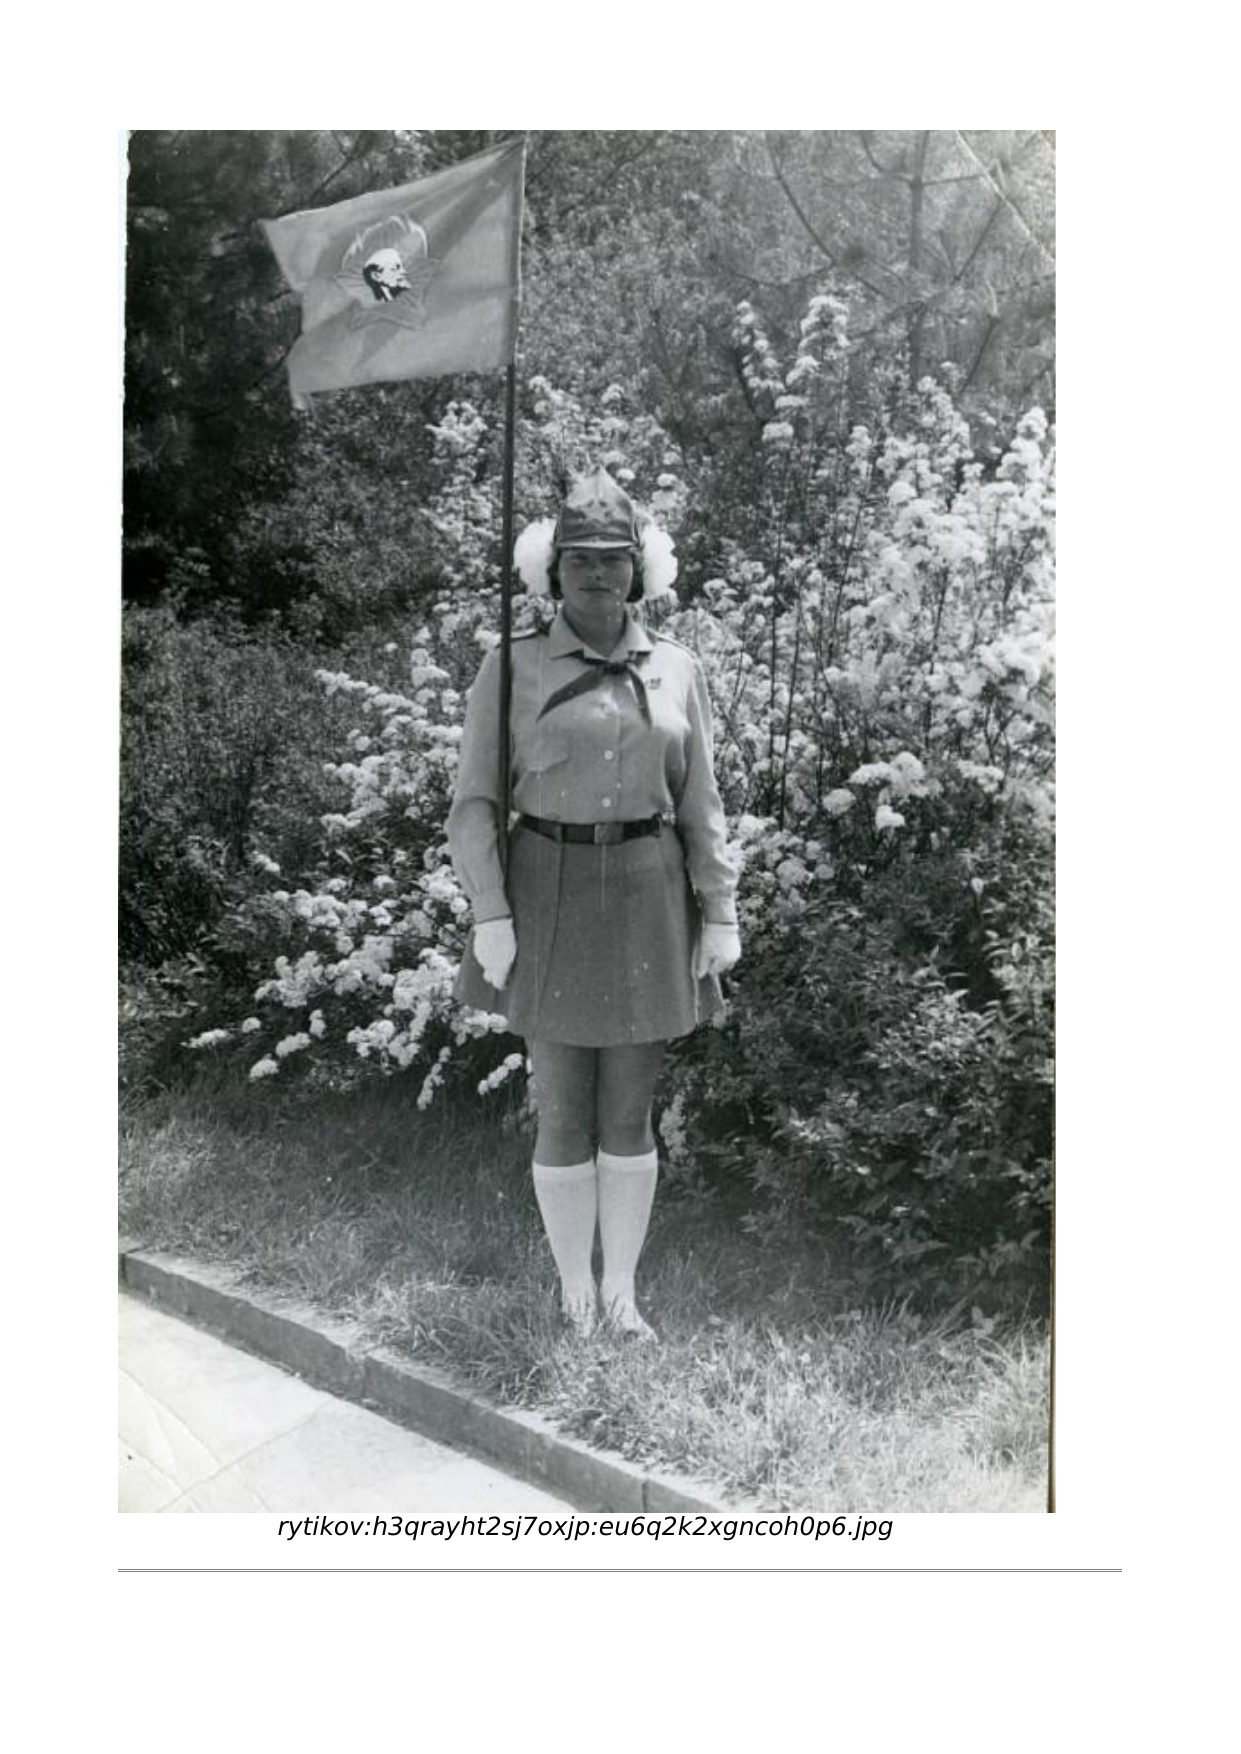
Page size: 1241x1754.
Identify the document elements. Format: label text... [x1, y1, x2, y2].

text rytikov:h3qrayht2sj7oxjp:eu6q2k2xgncoh0p6.jpg [118, 1513, 1056, 1542]
picture [118, 130, 1056, 1513]
